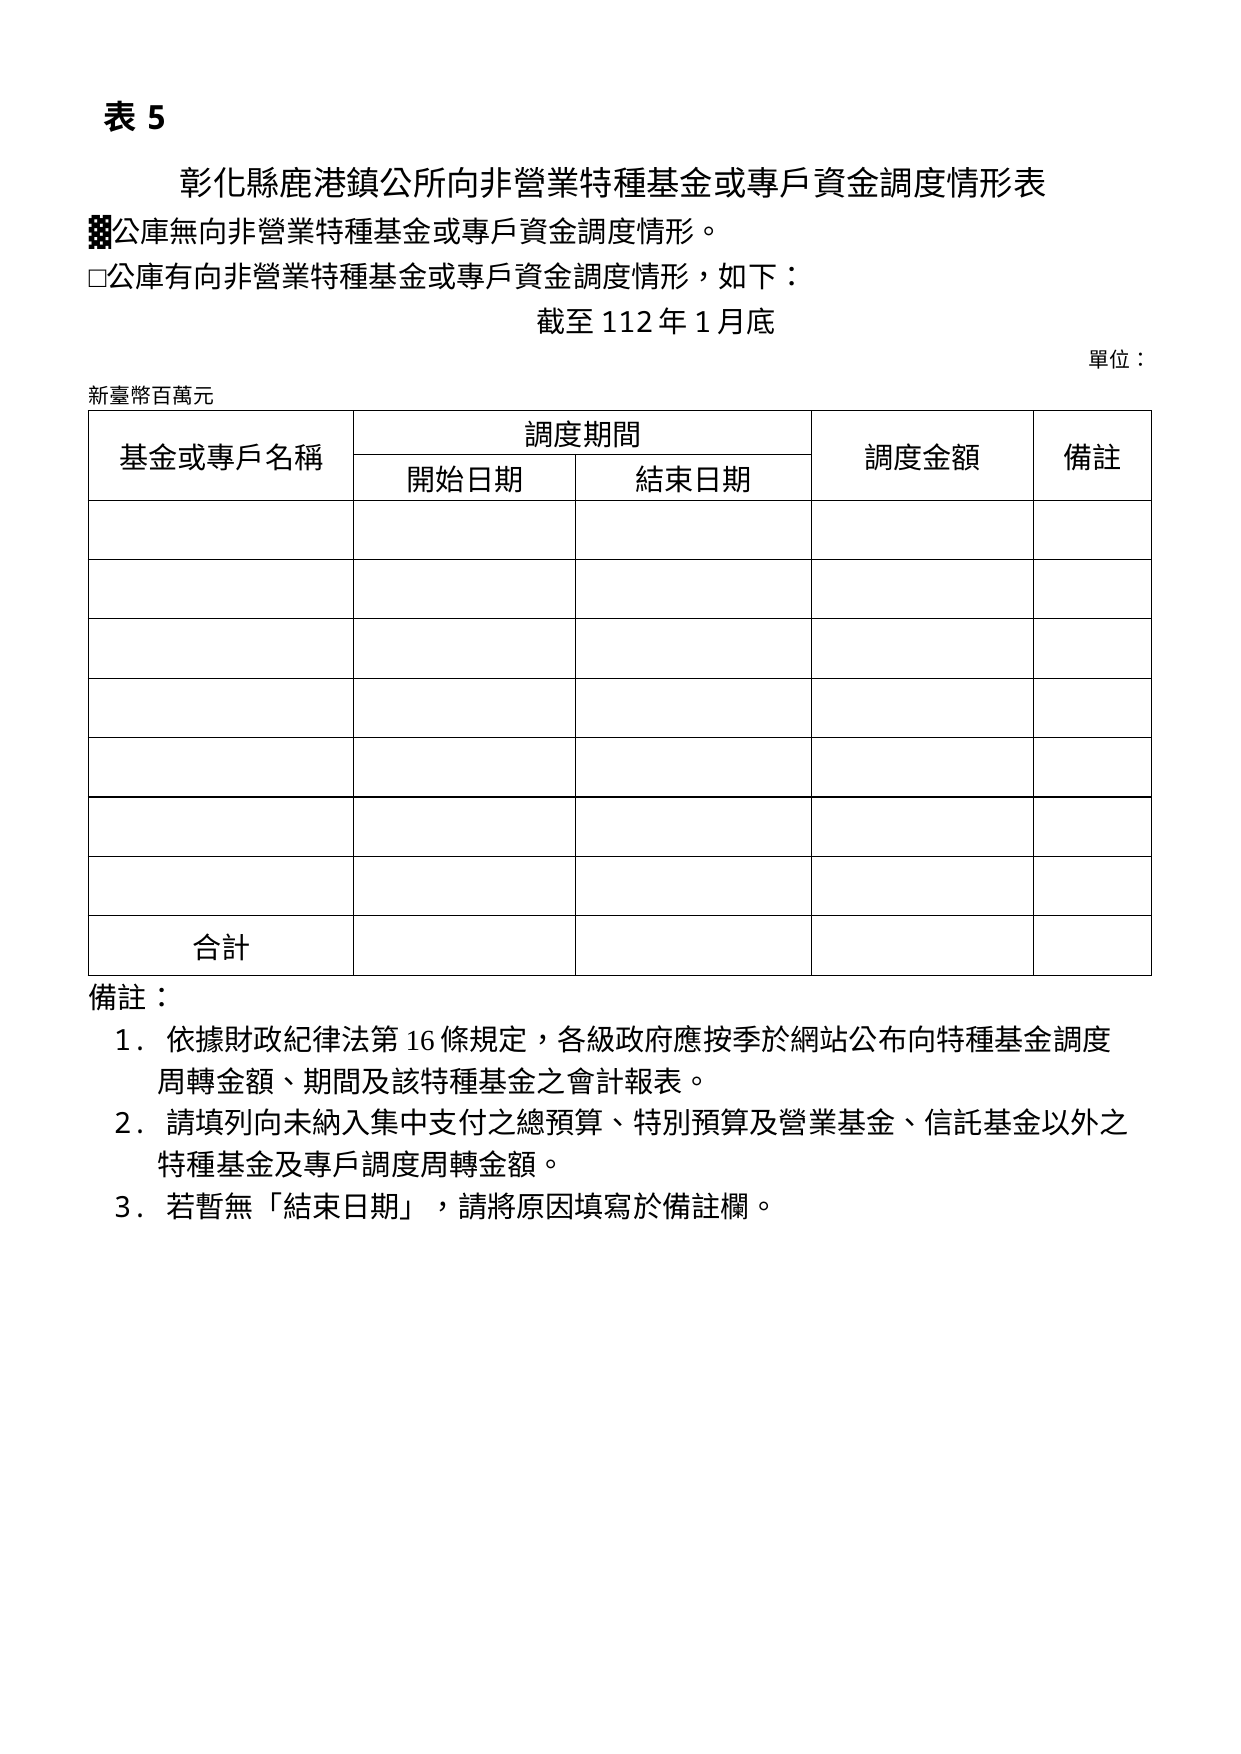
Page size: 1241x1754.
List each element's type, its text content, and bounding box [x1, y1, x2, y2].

table_cell [576, 679, 811, 737]
table_cell [89, 738, 353, 796]
table_cell [1034, 738, 1151, 796]
table_cell [1034, 916, 1151, 974]
table_cell [1034, 857, 1151, 915]
table_cell [354, 857, 575, 915]
table_header 備註 [1034, 411, 1151, 499]
table_cell 合計 [89, 916, 353, 974]
table_cell [354, 916, 575, 974]
text 單位：新臺幣百萬元 [89, 339, 1137, 410]
text 2. 請填列向未納入集中支付之總預算、特別預算及營業基金、信託基金以外之特種基金及專戶調度周轉金額。 [114, 1101, 1137, 1184]
table_cell [812, 738, 1033, 796]
table_cell [89, 501, 353, 559]
table_cell [576, 857, 811, 915]
text 彰化縣鹿港鎮公所向非營業特種基金或專戶資金調度情形表 [89, 162, 1137, 204]
table_cell [1034, 501, 1151, 559]
table_cell [576, 619, 811, 678]
table_cell [576, 916, 811, 974]
table_cell [812, 619, 1033, 678]
table_cell [1034, 560, 1151, 618]
table_cell [812, 798, 1033, 856]
table_cell [89, 679, 353, 737]
text 截至112年1月底 [89, 304, 1137, 339]
table_cell [1034, 798, 1151, 856]
text 3. 若暫無「結束日期」，請將原因填寫於備註欄。 [114, 1184, 1137, 1226]
table_cell [812, 857, 1033, 915]
table_cell [354, 560, 575, 618]
text ▓公庫無向非營業特種基金或專戶資金調度情形。 [89, 214, 1137, 250]
table_cell [354, 501, 575, 559]
table_cell [812, 916, 1033, 974]
text 1. 依據財政紀律法第16條規定，各級政府應按季於網站公布向特種基金調度周轉金額、期間及該特種基金之會計報表。 [114, 1017, 1137, 1101]
table_header 基金或專戶名稱 [89, 411, 353, 499]
table_cell [89, 619, 353, 678]
text 備註： [88, 976, 1137, 1017]
table_cell [812, 679, 1033, 737]
text □公庫有向非營業特種基金或專戶資金調度情形，如下： [89, 259, 1137, 295]
table_cell [576, 738, 811, 796]
table_cell [89, 798, 353, 856]
table_header 調度金額 [812, 411, 1033, 499]
table_cell [576, 501, 811, 559]
table_cell [576, 798, 811, 856]
table_cell [1034, 679, 1151, 737]
table_cell 開始日期 [354, 455, 575, 499]
table_cell [576, 560, 811, 618]
table_cell [89, 857, 353, 915]
table_cell [354, 679, 575, 737]
table_cell [1034, 619, 1151, 678]
table_cell [354, 738, 575, 796]
table_header 調度期間 [354, 411, 811, 454]
table_cell [812, 560, 1033, 618]
table_cell [354, 798, 575, 856]
table_cell [89, 560, 353, 618]
table_cell [812, 501, 1033, 559]
table_cell [354, 619, 575, 678]
table_cell 結束日期 [576, 455, 811, 499]
